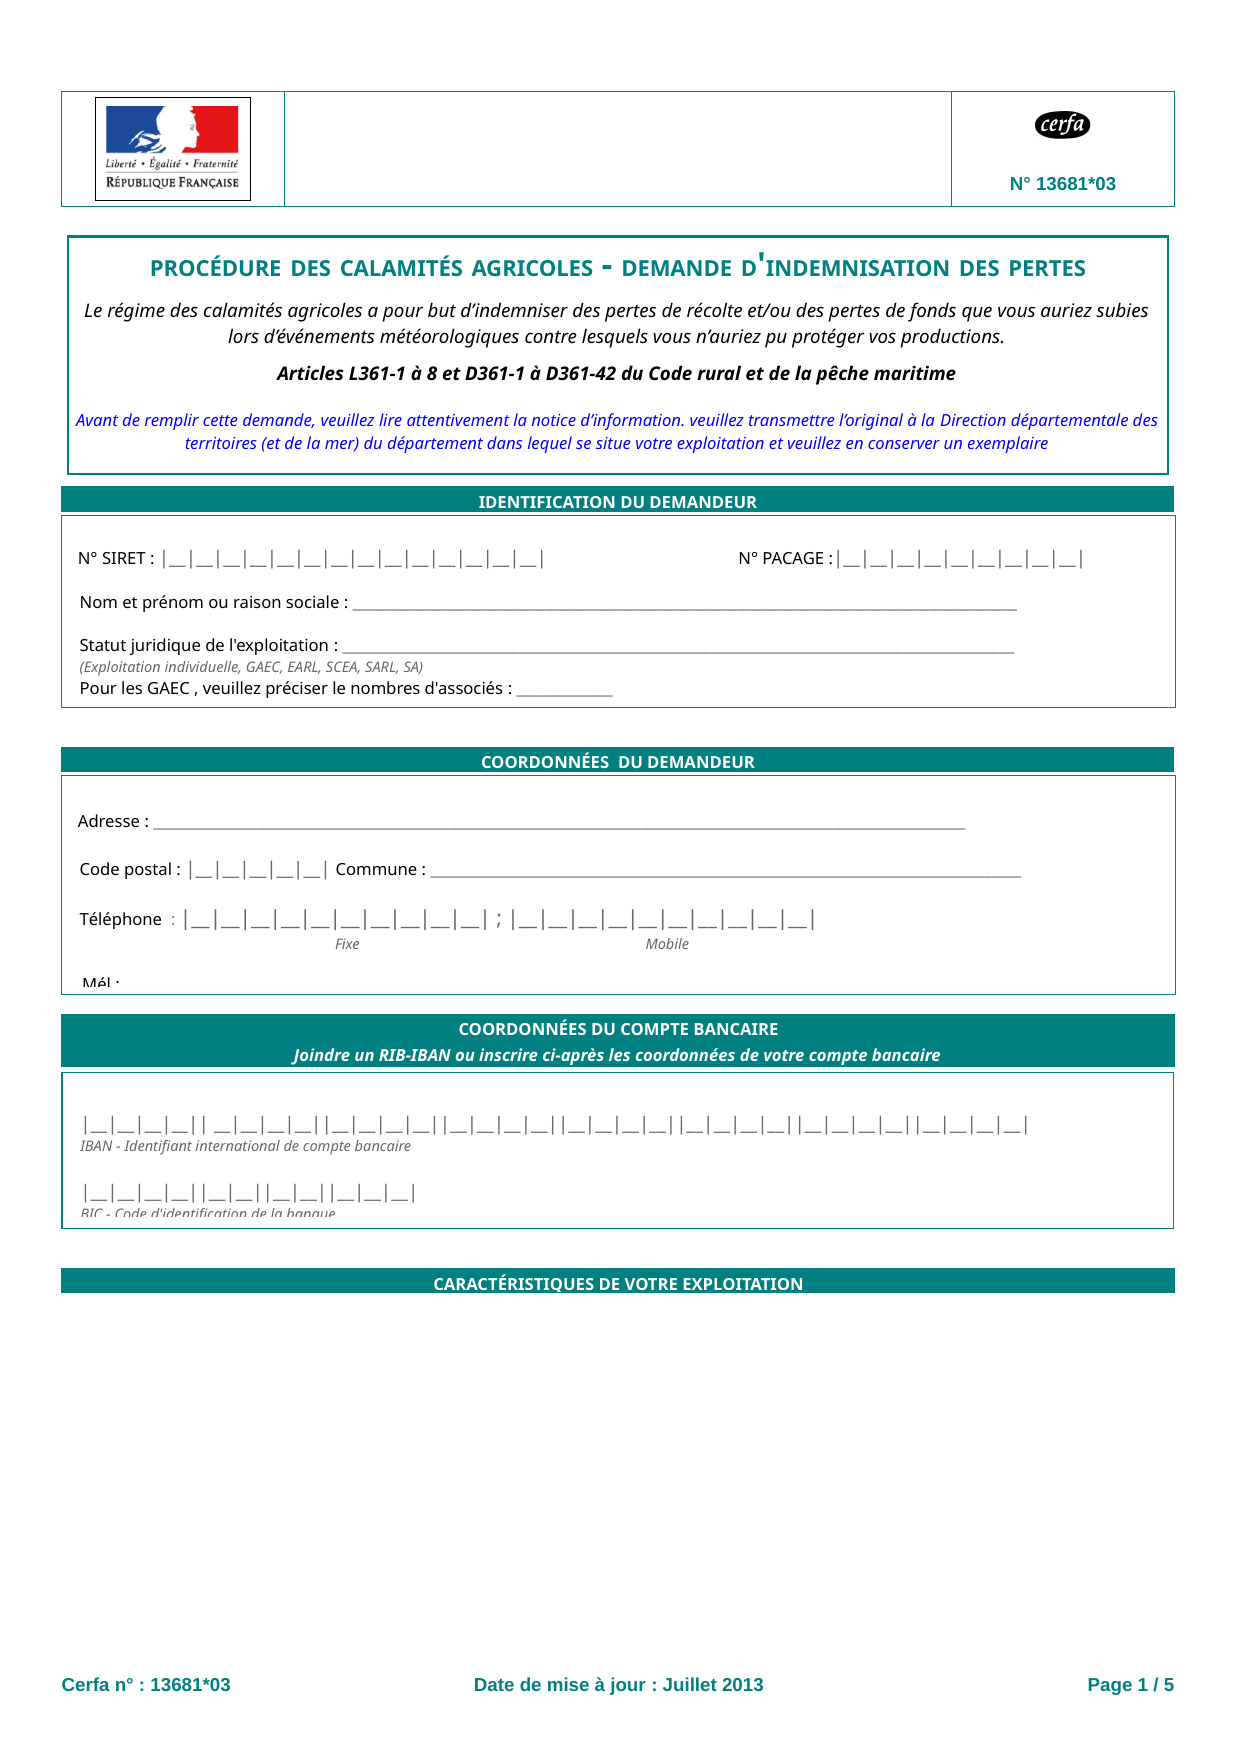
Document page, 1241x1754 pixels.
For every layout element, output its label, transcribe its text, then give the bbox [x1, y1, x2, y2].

text |__|__|__|__||__|__||__|__||__|__|__| [80, 1178, 1155, 1204]
text BIC - Code d'identification de la banque [80, 1204, 1155, 1216]
text Statut juridique de l'exploitation : ___________________________________________________________________________________________ [79, 634, 1158, 657]
text |__|__|__|__|| __|__|__|__||__|__|__|__||__|__|__|__||__|__|__|__||__|__|__|__||__|__|__|__||__|__|__|__| [80, 1110, 1155, 1136]
table_header [62, 92, 284, 206]
text (Exploitation individuelle, GAEC, EARL, SCEA, SARL, SA) [79, 657, 1158, 677]
text procédure des calamités agricoles - demande d'indemnisation des pertes [72, 240, 1164, 286]
text Joindre un RIB-IBAN ou inscrire ci-après les coordonnées de votre compte bancaire [63, 1044, 1174, 1066]
text Pour les GAEC , veuillez préciser le nombres d'associés : _____________ [79, 677, 1158, 695]
text Code postal : |__|__|__|__|__| Commune : ________________________________________________________________________________ [79, 855, 1157, 881]
text N° SIRET : |__|__|__|__|__|__|__|__|__|__|__|__|__|__| N° PACAGE :|__|__|__|__|__|__|__|__|__| [73, 544, 1165, 570]
picture [1035, 111, 1091, 139]
text Mél : ________________________________________________________________________________________________________________ [73, 972, 1157, 983]
text IBAN - Identifiant international de compte bancaire [80, 1136, 1155, 1155]
text Fixe Mobile [79, 932, 1157, 954]
text Articles L361-1 à 8 et D361-1 à D361-42 du Code rural et de la pêche maritime [72, 360, 1164, 386]
text Identification du demandeur [62, 490, 1173, 511]
table_header [285, 92, 951, 206]
text Le régime des calamités agricoles a pour but d’indemniser des pertes de récolte et/ou des pertes de fonds que vous auriez subies lors d’événements météorologiques contre lesquels vous n’auriez pu protéger vos productions. [72, 297, 1164, 348]
text Avant de remplir cette demande, veuillez lire attentivement la notice d’information. veuillez transmettre l’original à LA direction Départementale des Territoires (et de la Mer) du département dans lequel se situe votre exploitation et veuillez en conserver un exemplaire [72, 408, 1164, 454]
text Téléphone : |__|__|__|__|__|__|__|__|__|__| ; |__|__|__|__|__|__|__|__|__|__| [79, 903, 1157, 932]
text Adresse : ______________________________________________________________________________________________________________ [73, 810, 1163, 832]
table_header N° 13681*03 [952, 92, 1174, 206]
text Coordonnées du demandeur [62, 751, 1173, 771]
text Coordonnées du compte bancaire [63, 1018, 1174, 1041]
text Nom et prénom ou raison sociale : __________________________________________________________________________________________ [79, 591, 1158, 613]
text Caractéristiques de votre exploitation [63, 1272, 1174, 1292]
